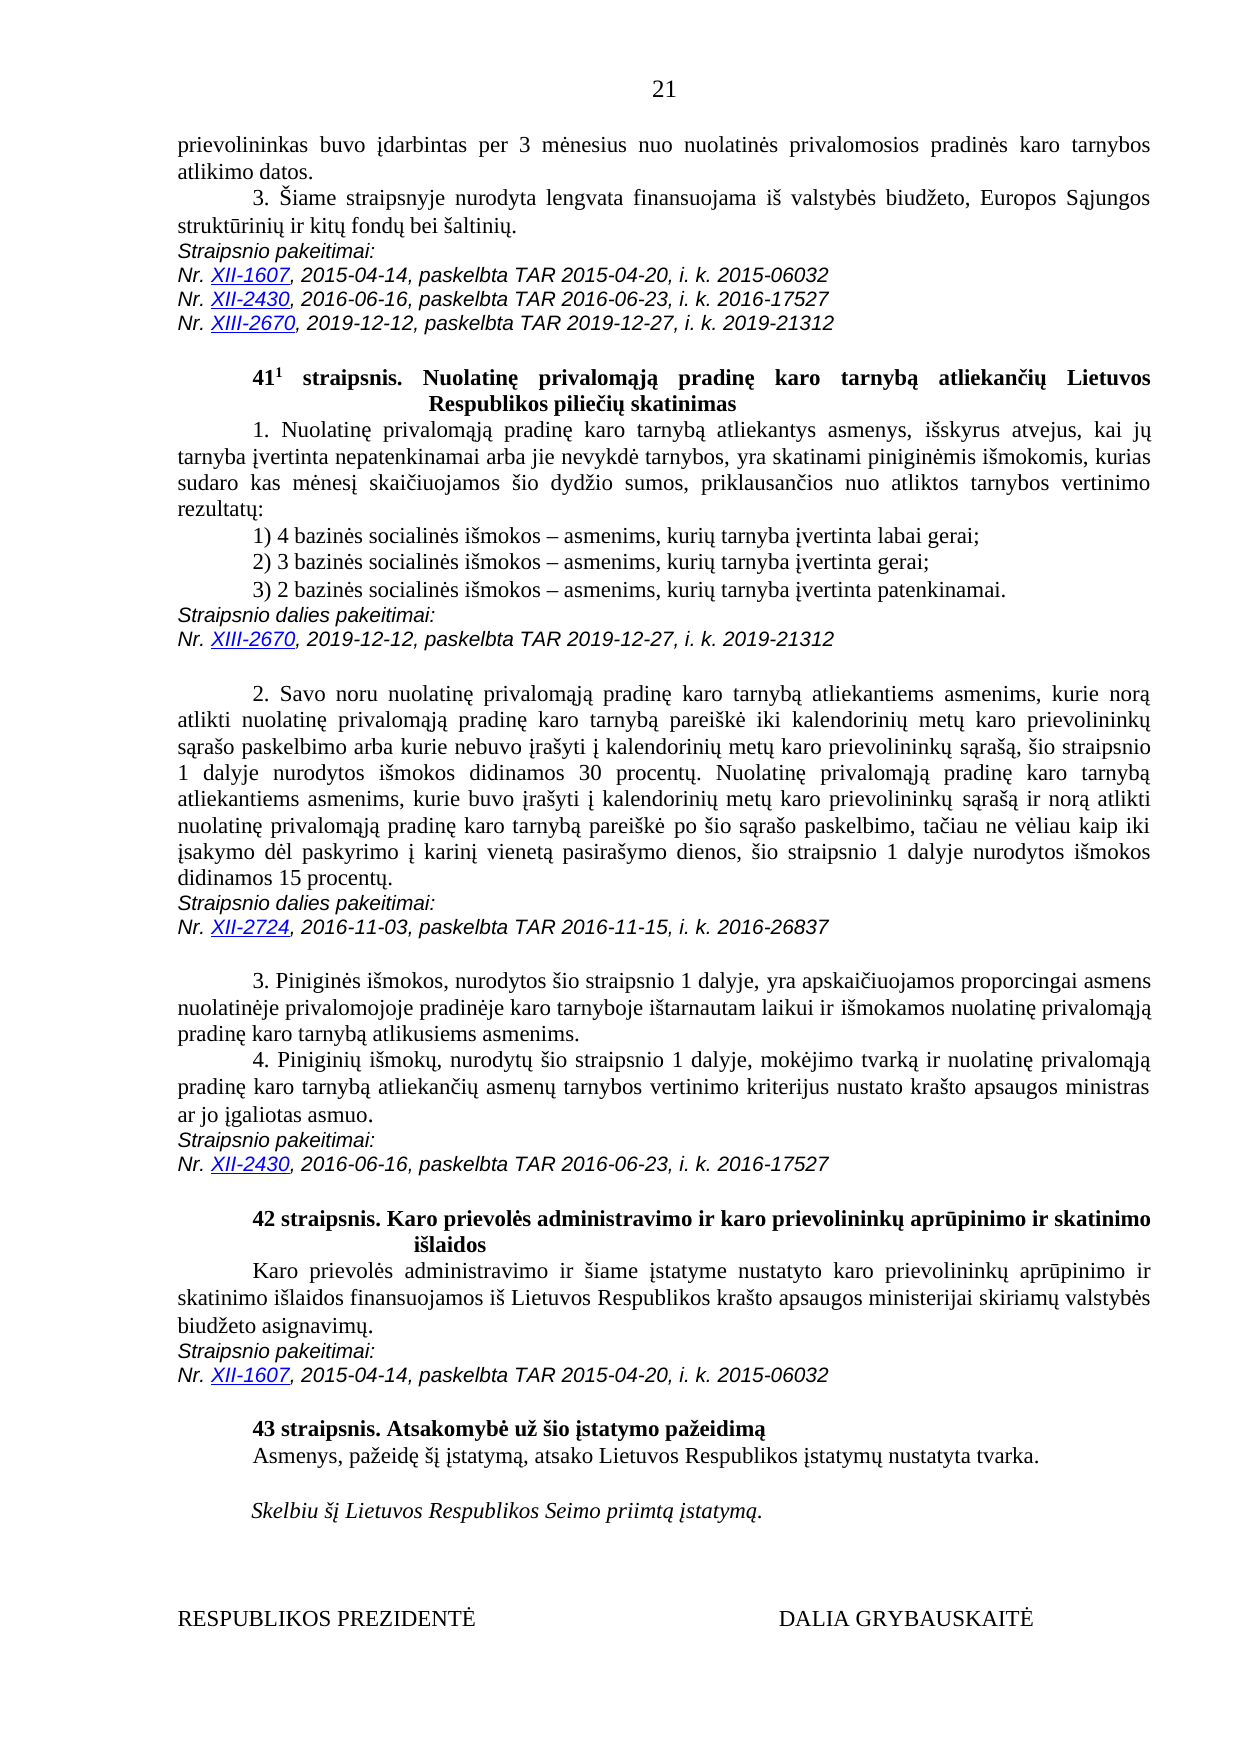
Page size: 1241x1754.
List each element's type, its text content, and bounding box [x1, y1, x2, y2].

text 4. Piniginių išmokų, nurodytų šio straipsnio 1 dalyje, mokėjimo tvarką ir nuolatinę privalomąją pradinę karo tarnybą atliekančių asmenų tarnybos vertinimo kriterijus nustato krašto apsaugos ministras ar jo įgaliotas asmuo. [177, 1047, 1152, 1128]
text 42 straipsnis. Karo prievolės administravimo ir karo prievolininkų aprūpinimo ir skatinimo išlaidos [252, 1205, 1152, 1257]
text 1. Nuolatinę privalomąją pradinę karo tarnybą atliekantys asmenys, išskyrus atvejus, kai jų tarnyba įvertinta nepatenkinamai arba jie nevykdė tarnybos, yra skatinami piniginėmis išmokomis, kurias sudaro kas mėnesį skaičiuojamos šio dydžio sumos, priklausančios nuo atliktos tarnybos vertinimo rezultatų: [177, 416, 1152, 522]
text Straipsnio dalies pakeitimai: [177, 891, 1152, 915]
text 411 straipsnis. Nuolatinę privalomąją pradinę karo tarnybą atliekančių Lietuvos Respublikos piliečių skatinimas [252, 364, 1152, 416]
text Straipsnio dalies pakeitimai: [177, 603, 1152, 627]
text Nr. XIII-2670, 2019-12-12, paskelbta TAR 2019-12-27, i. k. 2019-21312 [177, 627, 1152, 651]
text Asmenys, pažeidę šį įstatymą, atsako Lietuvos Respublikos įstatymų nustatyta tvarka. [177, 1442, 1152, 1468]
text Straipsnio pakeitimai: [177, 1128, 1152, 1152]
text Nr. XII-1607, 2015-04-14, paskelbta TAR 2015-04-20, i. k. 2015-06032 [177, 263, 1152, 287]
text 2. Savo noru nuolatinę privalomąją pradinę karo tarnybą atliekantiems asmenims, kurie norą atlikti nuolatinę privalomąją pradinę karo tarnybą pareiškė iki kalendorinių metų karo prievolininkų sąrašo paskelbimo arba kurie nebuvo įrašyti į kalendorinių metų karo prievolininkų sąrašą, šio straipsnio 1 dalyje nurodytos išmokos didinamos 30 procentų. Nuolatinę privalomąją pradinę karo tarnybą atliekantiems asmenims, kurie buvo įrašyti į kalendorinių metų karo prievolininkų sąrašą ir norą atlikti nuolatinę privalomąją pradinę karo tarnybą pareiškė po šio sąrašo paskelbimo, tačiau ne vėliau kaip iki įsakymo dėl paskyrimo į karinį vienetą pasirašymo dienos, šio straipsnio 1 dalyje nurodytos išmokos didinamos 15 procentų. [177, 680, 1152, 891]
text Straipsnio pakeitimai: [177, 1339, 1152, 1363]
text 3. Šiame straipsnyje nurodyta lengvata finansuojama iš valstybės biudžeto, Europos Sąjungos struktūrinių ir kitų fondų bei šaltinių. [177, 184, 1152, 239]
text Nr. XII-2724, 2016-11-03, paskelbta TAR 2016-11-15, i. k. 2016-26837 [177, 915, 1152, 939]
text Nr. XII-2430, 2016-06-16, paskelbta TAR 2016-06-23, i. k. 2016-17527 [177, 287, 1152, 311]
text Nr. XII-2430, 2016-06-16, paskelbta TAR 2016-06-23, i. k. 2016-17527 [177, 1152, 1152, 1176]
text 3) 2 bazinės socialinės išmokos – asmenims, kurių tarnyba įvertinta patenkinamai. [177, 574, 1152, 603]
text 43 straipsnis. Atsakomybė už šio įstatymo pažeidimą [177, 1416, 1152, 1442]
subtitle Skelbiu šį Lietuvos Respublikos Seimo priimtą įstatymą. [177, 1497, 1151, 1523]
text RESPUBLIKOS PREZIDENTĖ DALIA GRYBAUSKAITĖ [177, 1605, 1152, 1631]
text Nr. XIII-2670, 2019-12-12, paskelbta TAR 2019-12-27, i. k. 2019-21312 [177, 311, 1152, 335]
text Karo prievolės administravimo ir šiame įstatyme nustatyto karo prievolininkų aprūpinimo ir skatinimo išlaidos finansuojamos iš Lietuvos Respublikos krašto apsaugos ministerijai skiriamų valstybės biudžeto asignavimų. [177, 1257, 1152, 1339]
text prievolininkas buvo įdarbintas per 3 mėnesius nuo nuolatinės privalomosios pradinės karo tarnybos atlikimo datos. [177, 131, 1152, 184]
text 2) 3 bazinės socialinės išmokos – asmenims, kurių tarnyba įvertinta gerai; [177, 548, 1152, 574]
text 3. Piniginės išmokos, nurodytos šio straipsnio 1 dalyje, yra apskaičiuojamos proporcingai asmens nuolatinėje privalomojoje pradinėje karo tarnyboje ištarnautam laikui ir išmokamos nuolatinę privalomąją pradinę karo tarnybą atlikusiems asmenims. [177, 967, 1152, 1047]
text 1) 4 bazinės socialinės išmokos – asmenims, kurių tarnyba įvertinta labai gerai; [177, 522, 1152, 548]
text Nr. XII-1607, 2015-04-14, paskelbta TAR 2015-04-20, i. k. 2015-06032 [177, 1363, 1152, 1387]
text Straipsnio pakeitimai: [177, 239, 1152, 263]
